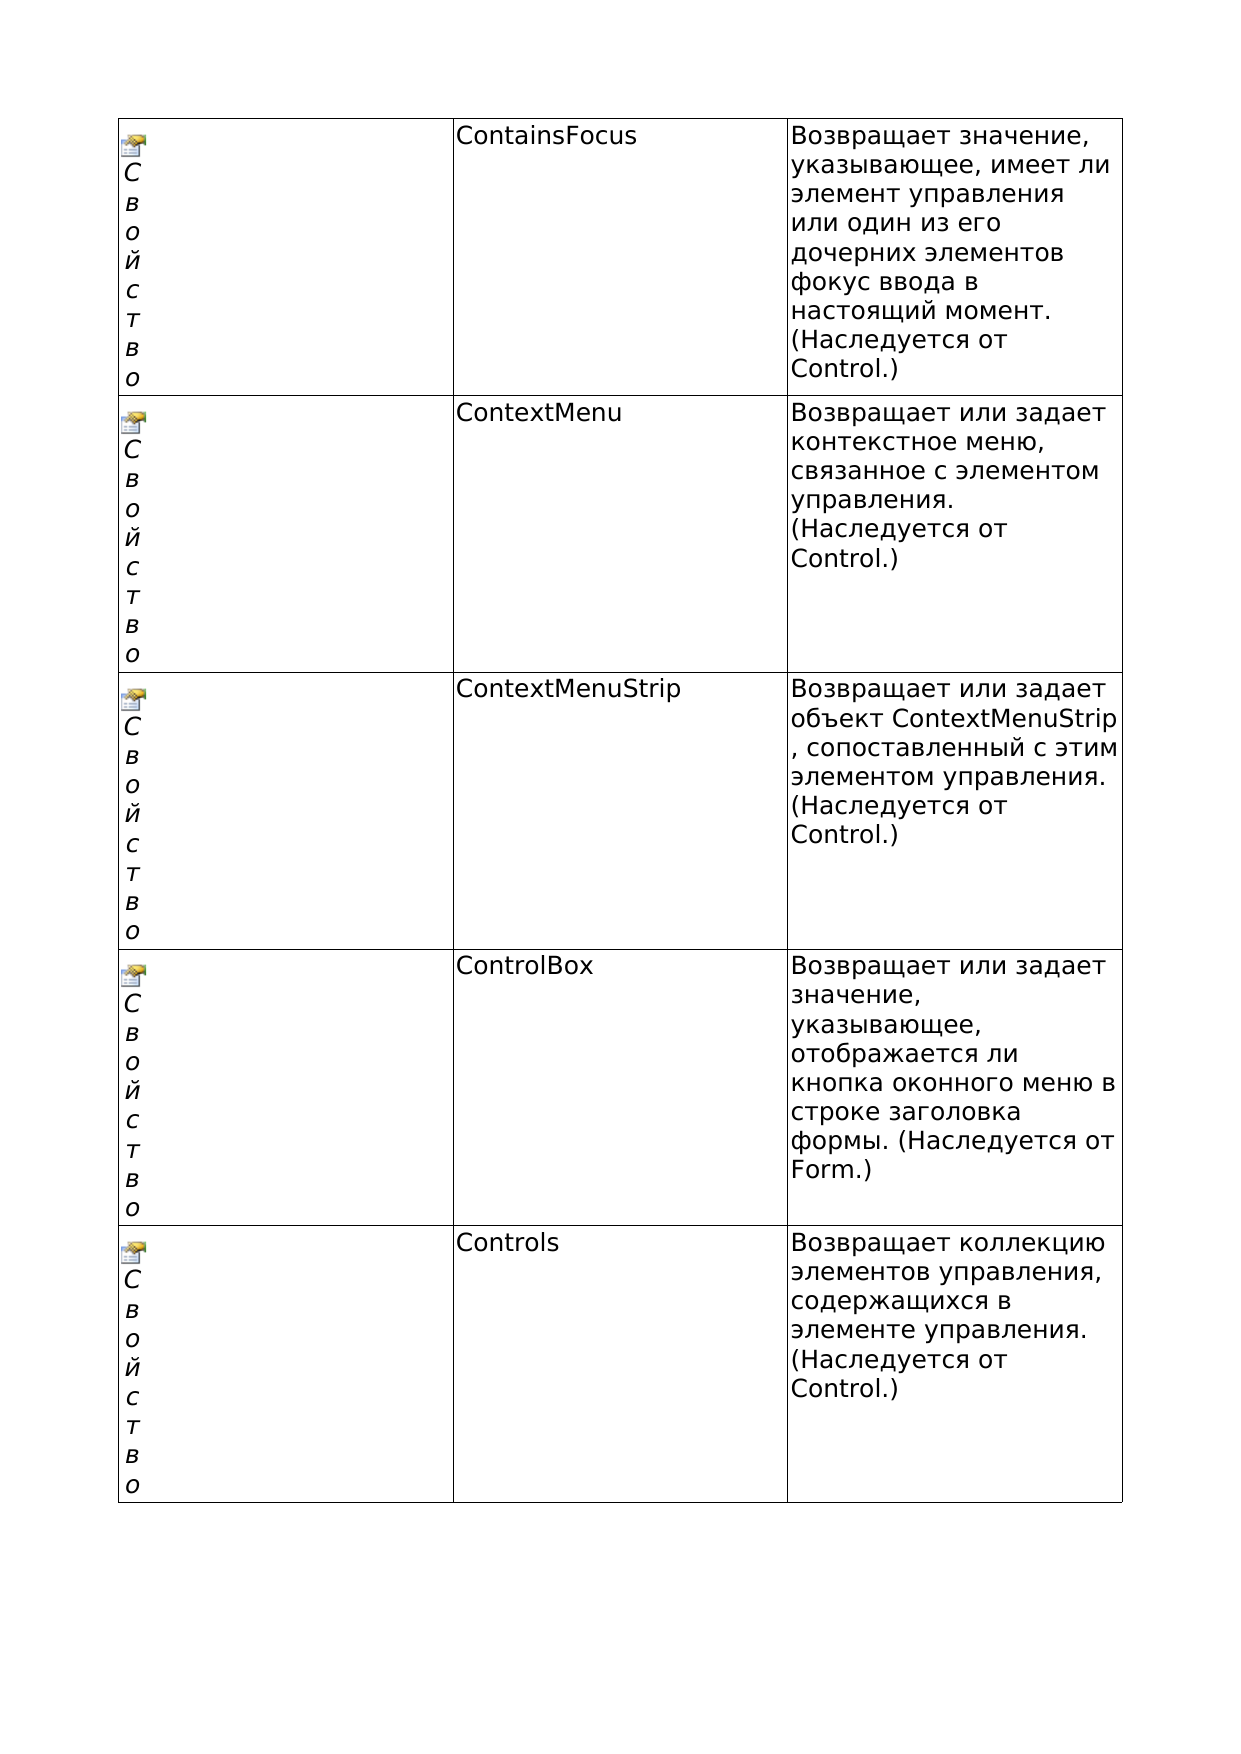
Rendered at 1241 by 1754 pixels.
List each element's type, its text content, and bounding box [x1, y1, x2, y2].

table_cell Controls [454, 1226, 787, 1502]
table_cell Возвращает коллекцию элементов управления, содержащихся в элементе управления. (Наследуется от Control.) [788, 1226, 1122, 1502]
table_cell [119, 1226, 453, 1502]
picture [121, 687, 147, 713]
picture [121, 133, 147, 159]
table_cell [119, 396, 453, 672]
table_cell Возвращает или задает контекстное меню, связанное с элементом управления. (Наследуется от Control.) [788, 396, 1122, 672]
table_cell [119, 950, 453, 1225]
table_cell [119, 119, 453, 395]
picture [121, 410, 147, 436]
picture [121, 1240, 147, 1266]
table_cell Возвращает значение, указывающее, имеет ли элемент управления или один из его дочерних элементов фокус ввода в настоящий момент. (Наследуется от Control.) [788, 119, 1122, 395]
table_cell ControlBox [454, 950, 787, 1225]
table_cell Возвращает или задает объект ContextMenuStrip , сопоставленный с этим элементом управления. (Наследуется от Control.) [788, 673, 1122, 948]
table_cell ContextMenuStrip [454, 673, 787, 948]
table_cell ContainsFocus [454, 119, 787, 395]
table_cell ContextMenu [454, 396, 787, 672]
table_cell Возвращает или задает значение, указывающее, отображается ли кнопка оконного меню в строке заголовка формы. (Наследуется от Form.) [788, 950, 1122, 1225]
picture [121, 963, 147, 989]
table_cell [119, 673, 453, 948]
